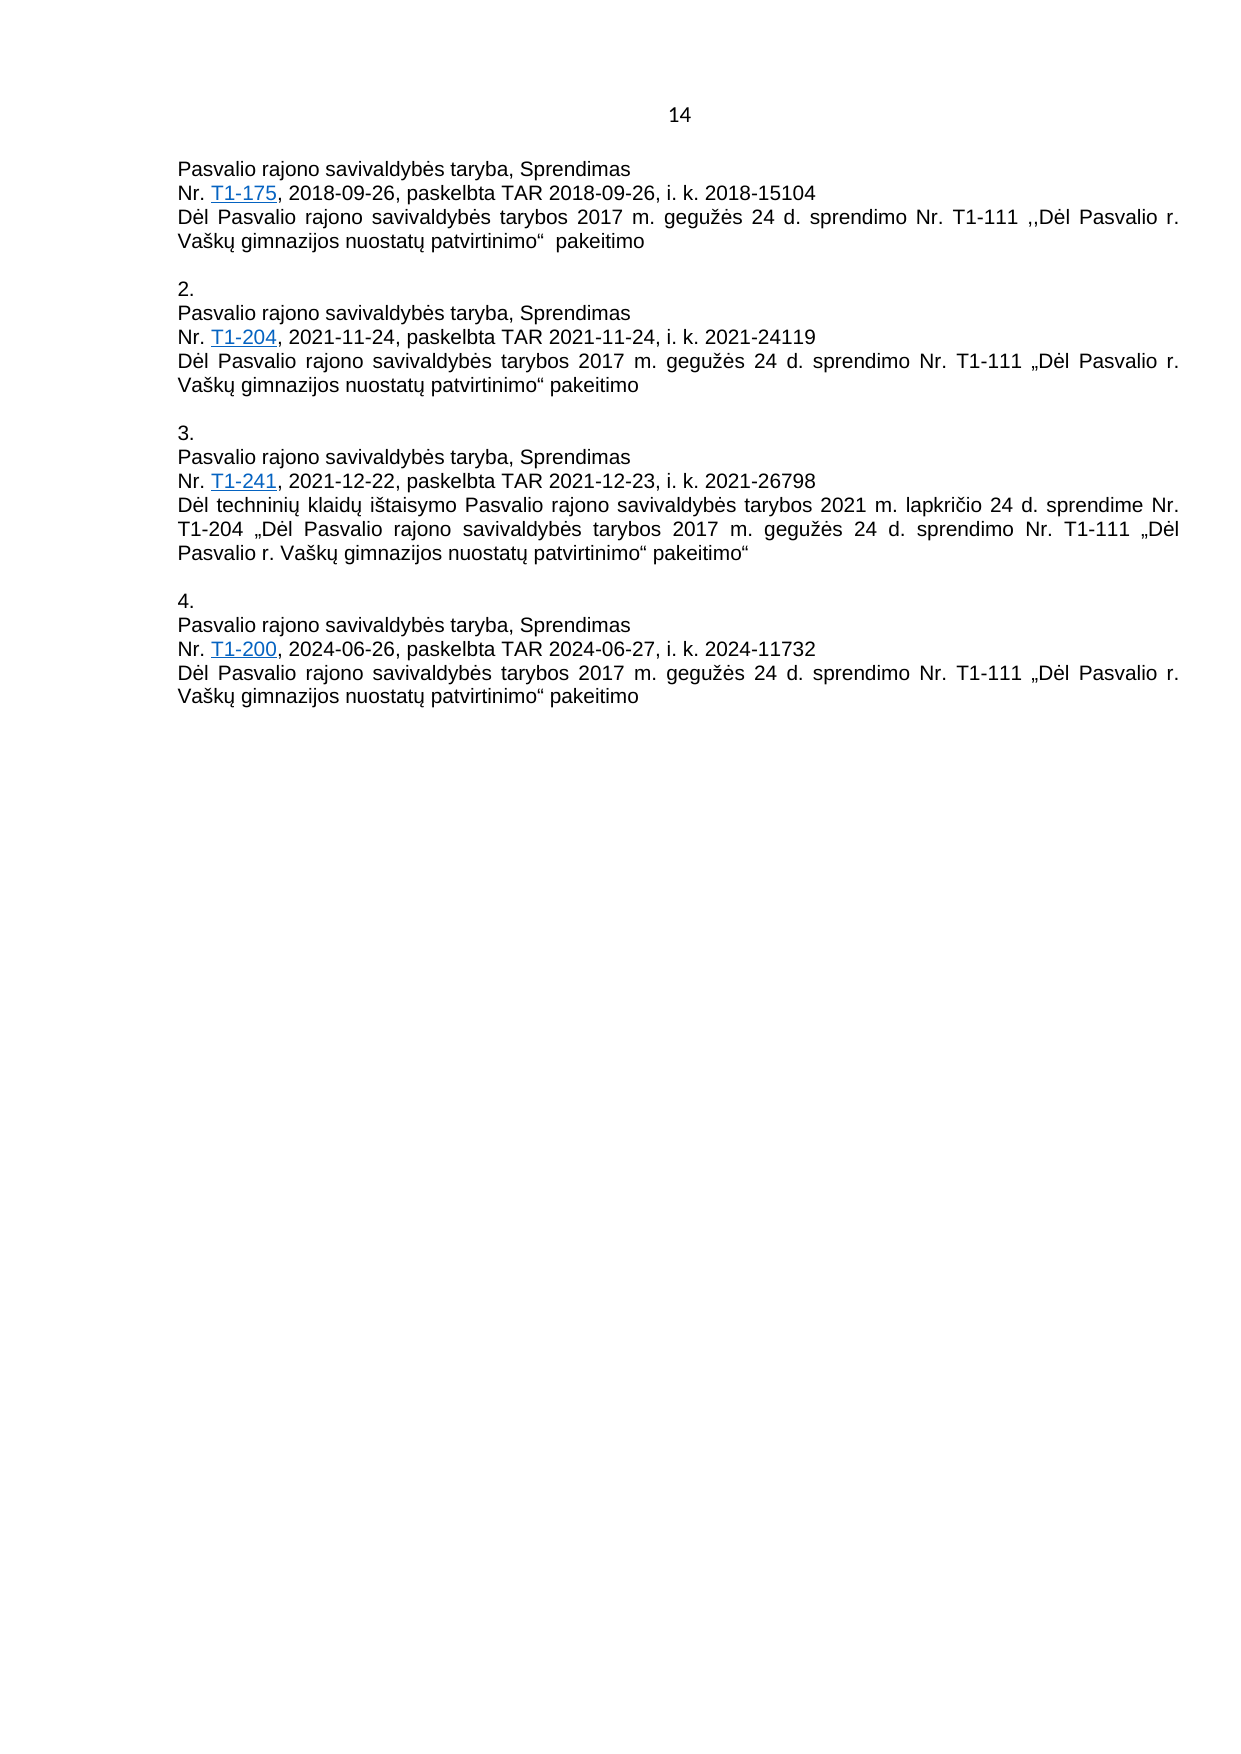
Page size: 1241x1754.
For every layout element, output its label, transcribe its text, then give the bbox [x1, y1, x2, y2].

text Pasvalio rajono savivaldybės taryba, Sprendimas [177, 301, 1181, 325]
text Nr. T1-241, 2021-12-22, paskelbta TAR 2021-12-23, i. k. 2021-26798 [177, 469, 1181, 493]
text 4. [177, 588, 1181, 612]
text Dėl Pasvalio rajono savivaldybės tarybos 2017 m. gegužės 24 d. sprendimo Nr. T1-111 „Dėl Pasvalio r. Vaškų gimnazijos nuostatų patvirtinimo“ pakeitimo [177, 660, 1181, 708]
text Dėl Pasvalio rajono savivaldybės tarybos 2017 m. gegužės 24 d. sprendimo Nr. T1-111 „Dėl Pasvalio r. Vaškų gimnazijos nuostatų patvirtinimo“ pakeitimo [177, 349, 1181, 397]
text Pasvalio rajono savivaldybės taryba, Sprendimas [177, 445, 1181, 469]
text Dėl Pasvalio rajono savivaldybės tarybos 2017 m. gegužės 24 d. sprendimo Nr. T1-111 ,,Dėl Pasvalio r. Vaškų gimnazijos nuostatų patvirtinimo“ pakeitimo [177, 205, 1181, 253]
text Dėl techninių klaidų ištaisymo Pasvalio rajono savivaldybės tarybos 2021 m. lapkričio 24 d. sprendime Nr. T1-204 „Dėl Pasvalio rajono savivaldybės tarybos 2017 m. gegužės 24 d. sprendimo Nr. T1-111 „Dėl Pasvalio r. Vaškų gimnazijos nuostatų patvirtinimo“ pakeitimo“ [177, 493, 1181, 564]
text Nr. T1-204, 2021-11-24, paskelbta TAR 2021-11-24, i. k. 2021-24119 [177, 325, 1181, 349]
text 2. [177, 277, 1181, 301]
text 3. [177, 421, 1181, 445]
text Pasvalio rajono savivaldybės taryba, Sprendimas [177, 612, 1181, 636]
text Pasvalio rajono savivaldybės taryba, Sprendimas [177, 157, 1181, 181]
text Nr. T1-175, 2018-09-26, paskelbta TAR 2018-09-26, i. k. 2018-15104 [177, 181, 1181, 205]
text Nr. T1-200, 2024-06-26, paskelbta TAR 2024-06-27, i. k. 2024-11732 [177, 636, 1181, 660]
